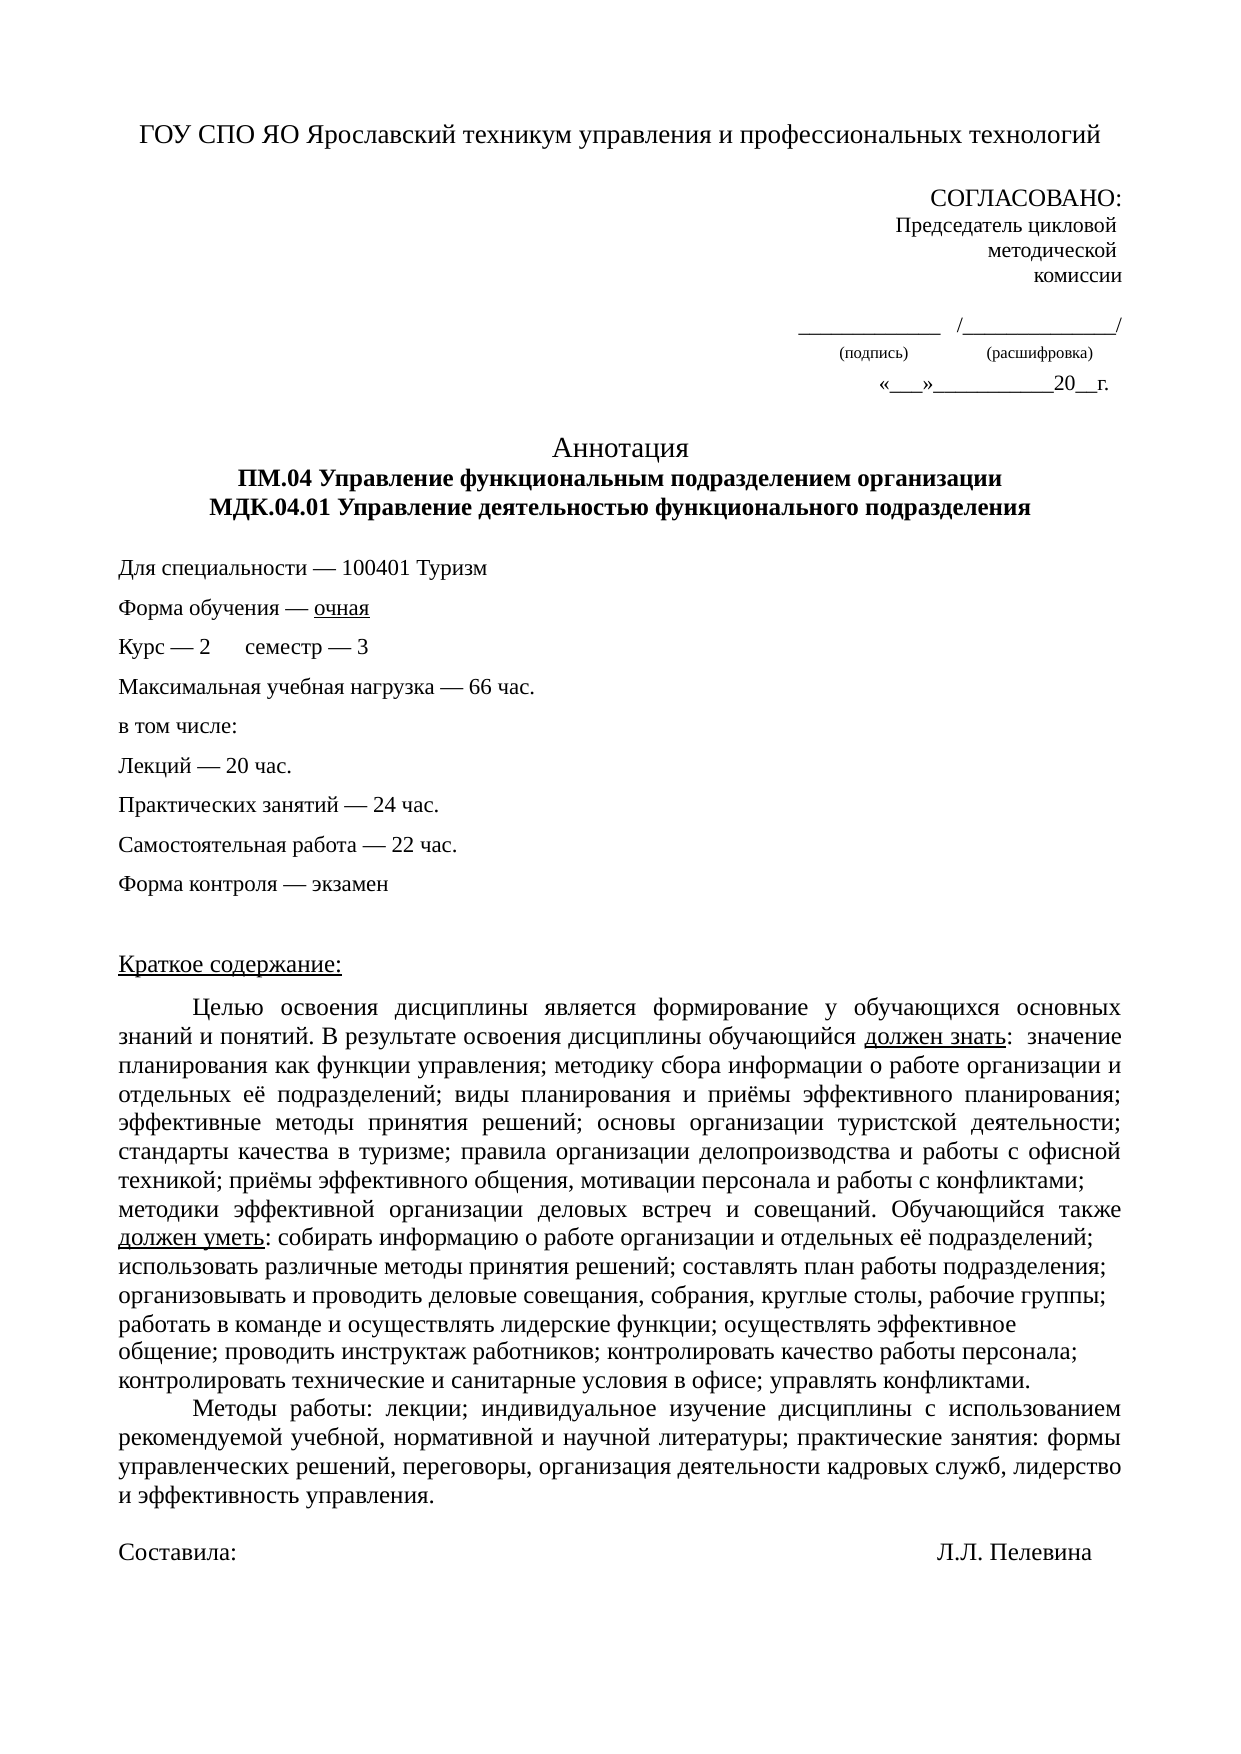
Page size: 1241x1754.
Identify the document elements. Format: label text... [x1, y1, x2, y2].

text (подпись) (расшифровка) [118, 338, 1122, 363]
text работать в команде и осуществлять лидерские функции; осуществлять эффективное общение; проводить инструктаж работников; контролировать качество работы персонала; [118, 1309, 1122, 1365]
text методики эффективной организации деловых встреч и совещаний. Обучающийся также должен уметь: собирать информацию о работе организации и отдельных её подразделений; [118, 1194, 1122, 1251]
text Целью освоения дисциплины является формирование у обучающихся основных знаний и понятий. В результате освоения дисциплины обучающийся должен знать: значение планирования как функции управления; методику сбора информации о работе организации и отдельных её подразделений; виды планирования и приёмы эффективного планирования; эффективные методы принятия решений; основы организации туристской деятельности; стандарты качества в туризме; правила организации делопроизводства и работы с офисной техникой; приёмы эффективного общения, мотивации персонала и работы с конфликтами; [118, 992, 1122, 1194]
text _____________ /______________/ [118, 312, 1122, 338]
text Форма контроля — экзамен [118, 870, 1122, 897]
text ГОУ СПО ЯО Ярославский техникум управления и профессиональных технологий [118, 118, 1122, 149]
text использовать различные методы принятия решений; составлять план работы подразделения; [118, 1251, 1122, 1280]
text ПМ.04 Управление функциональным подразделением организации [118, 463, 1122, 492]
text Курс — 2 семестр — 3 [118, 633, 1122, 660]
text СОГЛАСОВАНО: [118, 183, 1122, 212]
text Для специальности — 100401 Туризм [118, 554, 1122, 581]
text Председатель цикловой [118, 212, 1122, 237]
text МДК.04.01 Управление деятельностью функционального подразделения [118, 492, 1122, 521]
text Аннотация [118, 430, 1122, 463]
text Краткое содержание: [118, 949, 1122, 978]
text методической [118, 237, 1122, 262]
text Методы работы: лекции; индивидуальное изучение дисциплины с использованием рекомендуемой учебной, нормативной и научной литературы; практические занятия: формы управленческих решений, переговоры, организация деятельности кадровых служб, лидерство и эффективность управления. [118, 1393, 1122, 1508]
text в том числе: [118, 712, 1122, 739]
text Форма обучения — очная [118, 594, 1122, 620]
text комиссии [118, 262, 1122, 287]
text «___»___________20__г. [118, 363, 1122, 396]
text Практических занятий — 24 час. [118, 791, 1122, 818]
text Лекций — 20 час. [118, 752, 1122, 778]
text организовывать и проводить деловые совещания, собрания, круглые столы, рабочие группы; [118, 1280, 1122, 1309]
text Самостоятельная работа — 22 час. [118, 831, 1122, 857]
text контролировать технические и санитарные условия в офисе; управлять конфликтами. [118, 1365, 1122, 1393]
text Максимальная учебная нагрузка — 66 час. [118, 673, 1122, 699]
text Составила: Л.Л. Пелевина [118, 1537, 1122, 1566]
